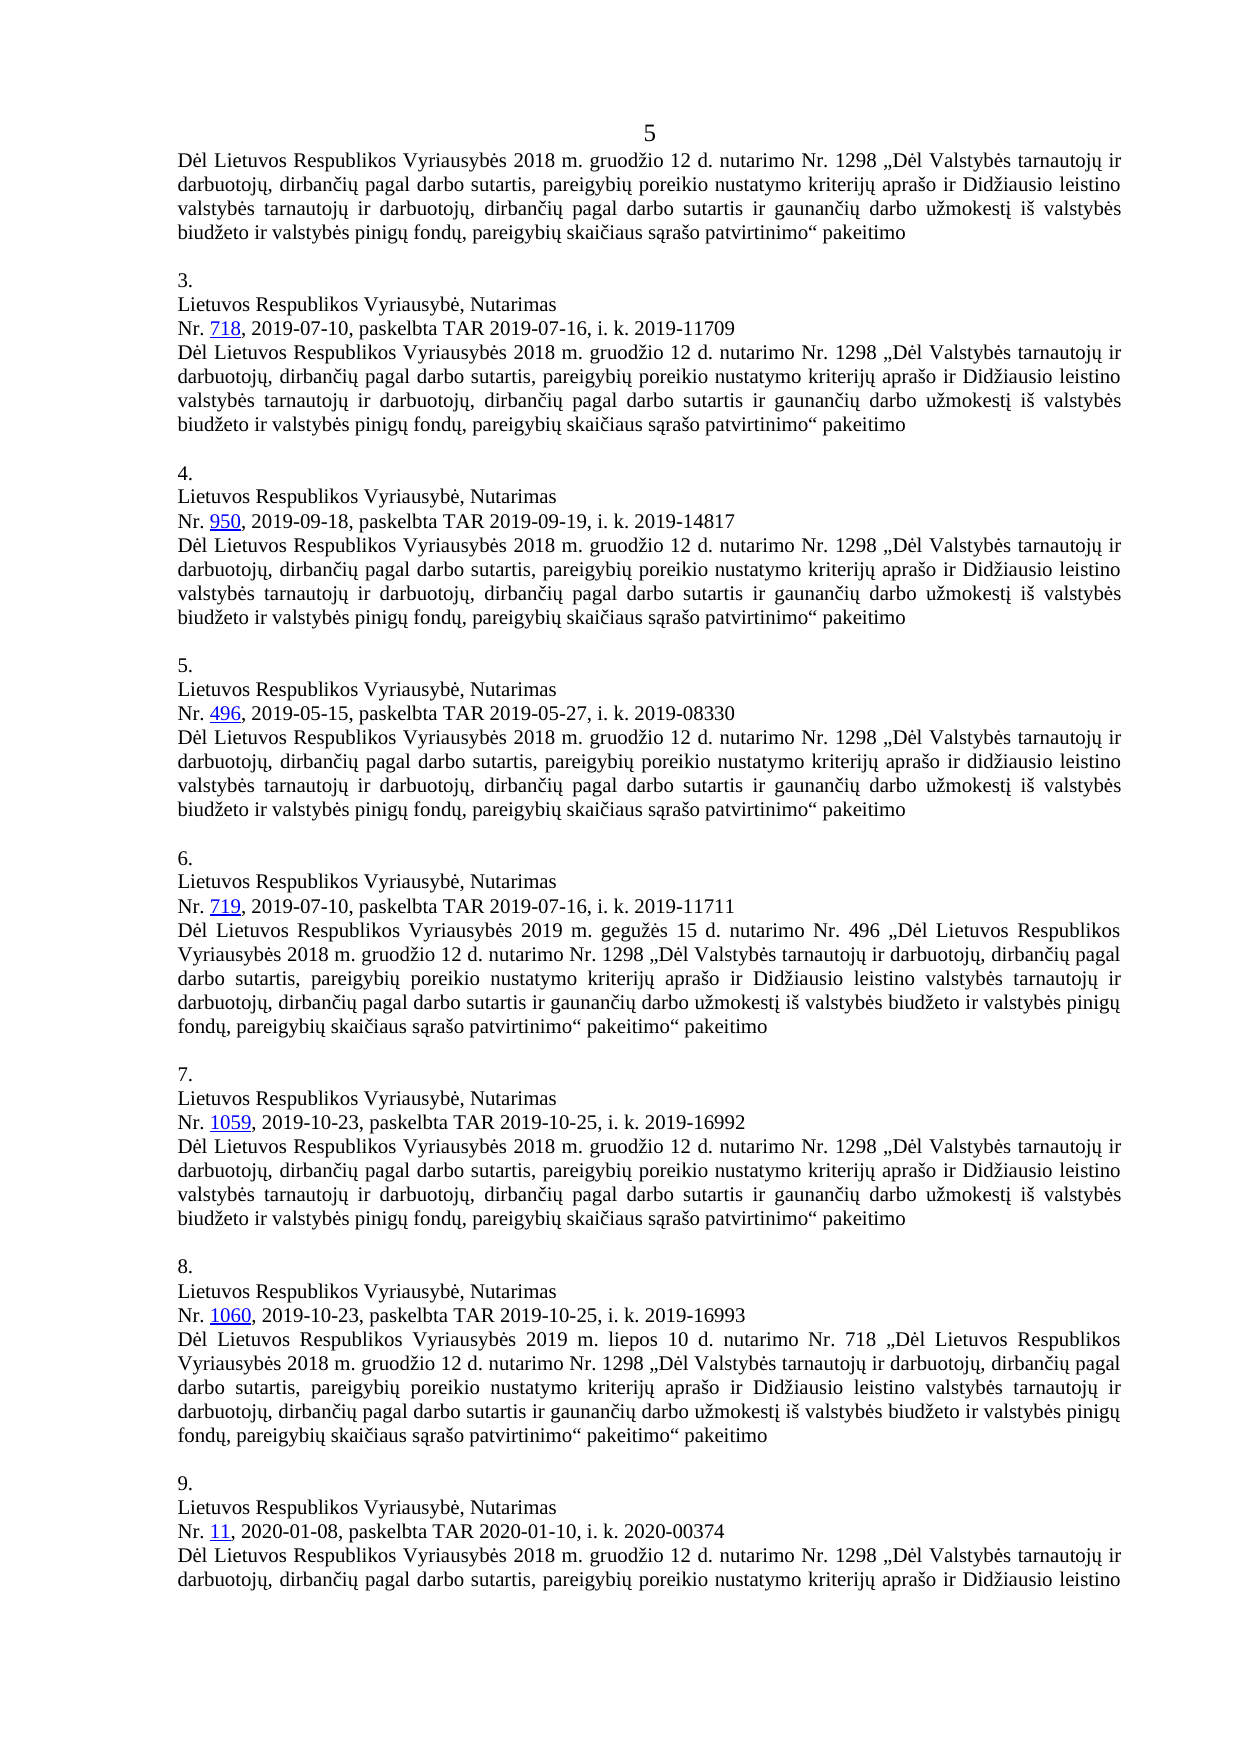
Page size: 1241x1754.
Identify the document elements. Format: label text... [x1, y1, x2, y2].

text Nr. 496, 2019-05-15, paskelbta TAR 2019-05-27, i. k. 2019-08330 [177, 701, 1122, 725]
text Nr. 950, 2019-09-18, paskelbta TAR 2019-09-19, i. k. 2019-14817 [177, 508, 1122, 533]
text Lietuvos Respublikos Vyriausybė, Nutarimas [177, 869, 1122, 893]
text Dėl Lietuvos Respublikos Vyriausybės 2018 m. gruodžio 12 d. nutarimo Nr. 1298 „Dėl Valstybės tarnautojų ir darbuotojų, dirbančių pagal darbo sutartis, pareigybių poreikio nustatymo kriterijų aprašo ir Didžiausio leistino valstybės tarnautojų ir darbuotojų, dirbančių pagal darbo sutartis ir gaunančių darbo užmokestį iš valstybės biudžeto ir valstybės pinigų fondų, pareigybių skaičiaus sąrašo patvirtinimo“ pakeitimo [177, 340, 1122, 436]
text 8. [177, 1254, 1122, 1278]
text Nr. 1060, 2019-10-23, paskelbta TAR 2019-10-25, i. k. 2019-16993 [177, 1303, 1122, 1327]
text 4. [177, 460, 1122, 484]
text Nr. 718, 2019-07-10, paskelbta TAR 2019-07-16, i. k. 2019-11709 [177, 316, 1122, 340]
text Dėl Lietuvos Respublikos Vyriausybės 2018 m. gruodžio 12 d. nutarimo Nr. 1298 „Dėl Valstybės tarnautojų ir darbuotojų, dirbančių pagal darbo sutartis, pareigybių poreikio nustatymo kriterijų aprašo ir didžiausio leistino valstybės tarnautojų ir darbuotojų, dirbančių pagal darbo sutartis ir gaunančių darbo užmokestį iš valstybės biudžeto ir valstybės pinigų fondų, pareigybių skaičiaus sąrašo patvirtinimo“ pakeitimo [177, 725, 1122, 821]
text Lietuvos Respublikos Vyriausybė, Nutarimas [177, 292, 1122, 316]
text Dėl Lietuvos Respublikos Vyriausybės 2018 m. gruodžio 12 d. nutarimo Nr. 1298 „Dėl Valstybės tarnautojų ir darbuotojų, dirbančių pagal darbo sutartis, pareigybių poreikio nustatymo kriterijų aprašo ir Didžiausio leistino valstybės tarnautojų ir darbuotojų, dirbančių pagal darbo sutartis ir gaunančių darbo užmokestį iš valstybės biudžeto ir valstybės pinigų fondų, pareigybių skaičiaus sąrašo patvirtinimo“ pakeitimo [177, 148, 1122, 244]
text Lietuvos Respublikos Vyriausybė, Nutarimas [177, 484, 1122, 508]
text Lietuvos Respublikos Vyriausybė, Nutarimas [177, 677, 1122, 701]
text Dėl Lietuvos Respublikos Vyriausybės 2018 m. gruodžio 12 d. nutarimo Nr. 1298 „Dėl Valstybės tarnautojų ir darbuotojų, dirbančių pagal darbo sutartis, pareigybių poreikio nustatymo kriterijų aprašo ir Didžiausio leistino valstybės tarnautojų ir darbuotojų, dirbančių pagal darbo sutartis ir gaunančių darbo užmokestį iš valstybės biudžeto ir valstybės pinigų fondų, pareigybių skaičiaus sąrašo patvirtinimo“ pakeitimo [177, 1134, 1122, 1230]
text 3. [177, 268, 1122, 292]
text Lietuvos Respublikos Vyriausybė, Nutarimas [177, 1278, 1122, 1303]
text Nr. 11, 2020-01-08, paskelbta TAR 2020-01-10, i. k. 2020-00374 [177, 1519, 1122, 1543]
text 6. [177, 845, 1122, 869]
text Dėl Lietuvos Respublikos Vyriausybės 2018 m. gruodžio 12 d. nutarimo Nr. 1298 „Dėl Valstybės tarnautojų ir darbuotojų, dirbančių pagal darbo sutartis, pareigybių poreikio nustatymo kriterijų aprašo ir Didžiausio leistino valstybės tarnautojų ir darbuotojų, dirbančių pagal darbo sutartis ir gaunančių darbo užmokestį iš valstybės biudžeto ir valstybės pinigų fondų, pareigybių skaičiaus sąrašo patvirtinimo“ pakeitimo [177, 533, 1122, 629]
text 5. [177, 653, 1122, 677]
text Dėl Lietuvos Respublikos Vyriausybės 2019 m. gegužės 15 d. nutarimo Nr. 496 „Dėl Lietuvos Respublikos Vyriausybės 2018 m. gruodžio 12 d. nutarimo Nr. 1298 „Dėl Valstybės tarnautojų ir darbuotojų, dirbančių pagal darbo sutartis, pareigybių poreikio nustatymo kriterijų aprašo ir Didžiausio leistino valstybės tarnautojų ir darbuotojų, dirbančių pagal darbo sutartis ir gaunančių darbo užmokestį iš valstybės biudžeto ir valstybės pinigų fondų, pareigybių skaičiaus sąrašo patvirtinimo“ pakeitimo“ pakeitimo [177, 918, 1122, 1038]
text 7. [177, 1062, 1122, 1086]
text Nr. 719, 2019-07-10, paskelbta TAR 2019-07-16, i. k. 2019-11711 [177, 893, 1122, 918]
text Lietuvos Respublikos Vyriausybė, Nutarimas [177, 1495, 1122, 1519]
text 9. [177, 1471, 1122, 1495]
text Nr. 1059, 2019-10-23, paskelbta TAR 2019-10-25, i. k. 2019-16992 [177, 1110, 1122, 1134]
text Dėl Lietuvos Respublikos Vyriausybės 2018 m. gruodžio 12 d. nutarimo Nr. 1298 „Dėl Valstybės tarnautojų ir darbuotojų, dirbančių pagal darbo sutartis, pareigybių poreikio nustatymo kriterijų aprašo ir Didžiausio leistino [177, 1543, 1122, 1591]
text Lietuvos Respublikos Vyriausybė, Nutarimas [177, 1086, 1122, 1110]
text Dėl Lietuvos Respublikos Vyriausybės 2019 m. liepos 10 d. nutarimo Nr. 718 „Dėl Lietuvos Respublikos Vyriausybės 2018 m. gruodžio 12 d. nutarimo Nr. 1298 „Dėl Valstybės tarnautojų ir darbuotojų, dirbančių pagal darbo sutartis, pareigybių poreikio nustatymo kriterijų aprašo ir Didžiausio leistino valstybės tarnautojų ir darbuotojų, dirbančių pagal darbo sutartis ir gaunančių darbo užmokestį iš valstybės biudžeto ir valstybės pinigų fondų, pareigybių skaičiaus sąrašo patvirtinimo“ pakeitimo“ pakeitimo [177, 1327, 1122, 1447]
